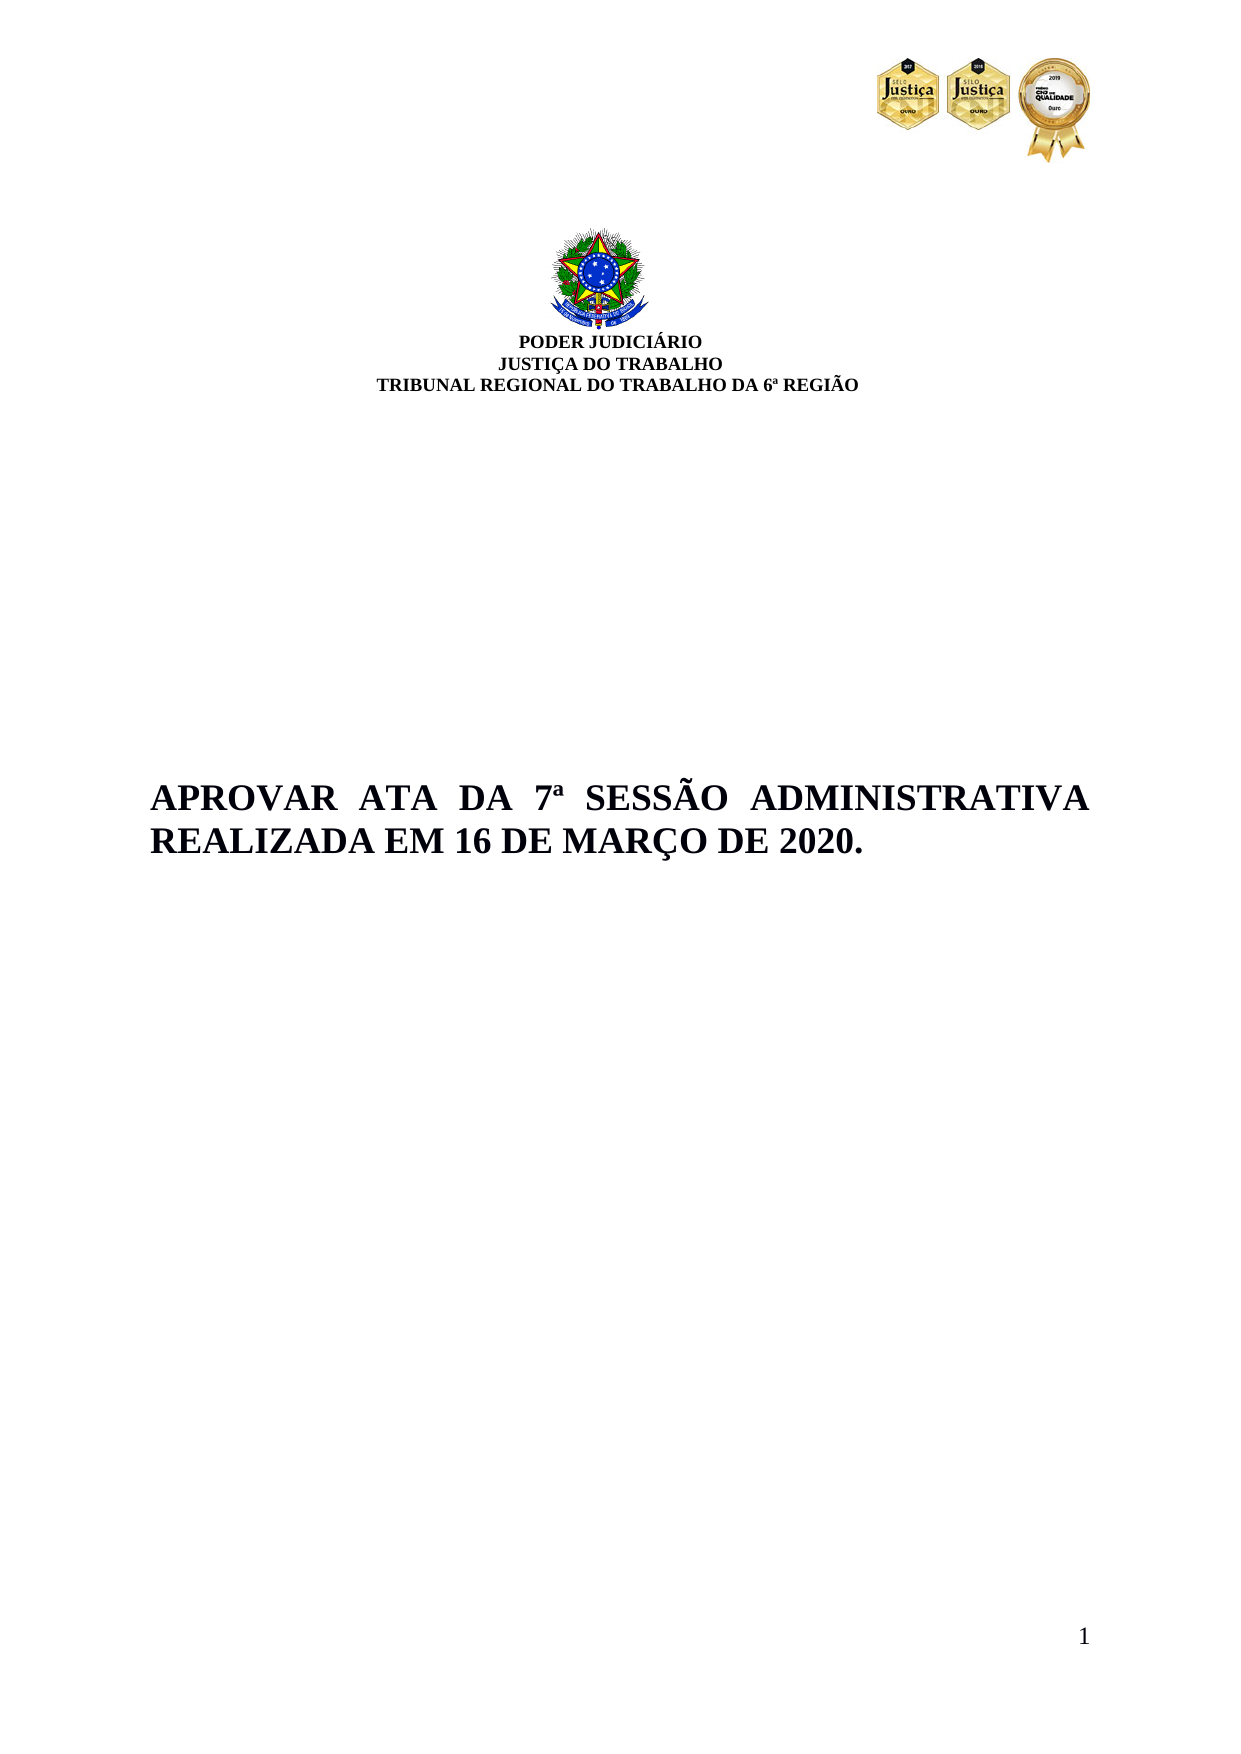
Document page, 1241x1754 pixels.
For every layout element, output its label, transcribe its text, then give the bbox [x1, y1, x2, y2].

text APROVAR ATA DA 7ª SESSÃO ADMINISTRATIVA REALIZADA EM 16 DE MARÇO DE 2020. [150, 776, 1090, 862]
